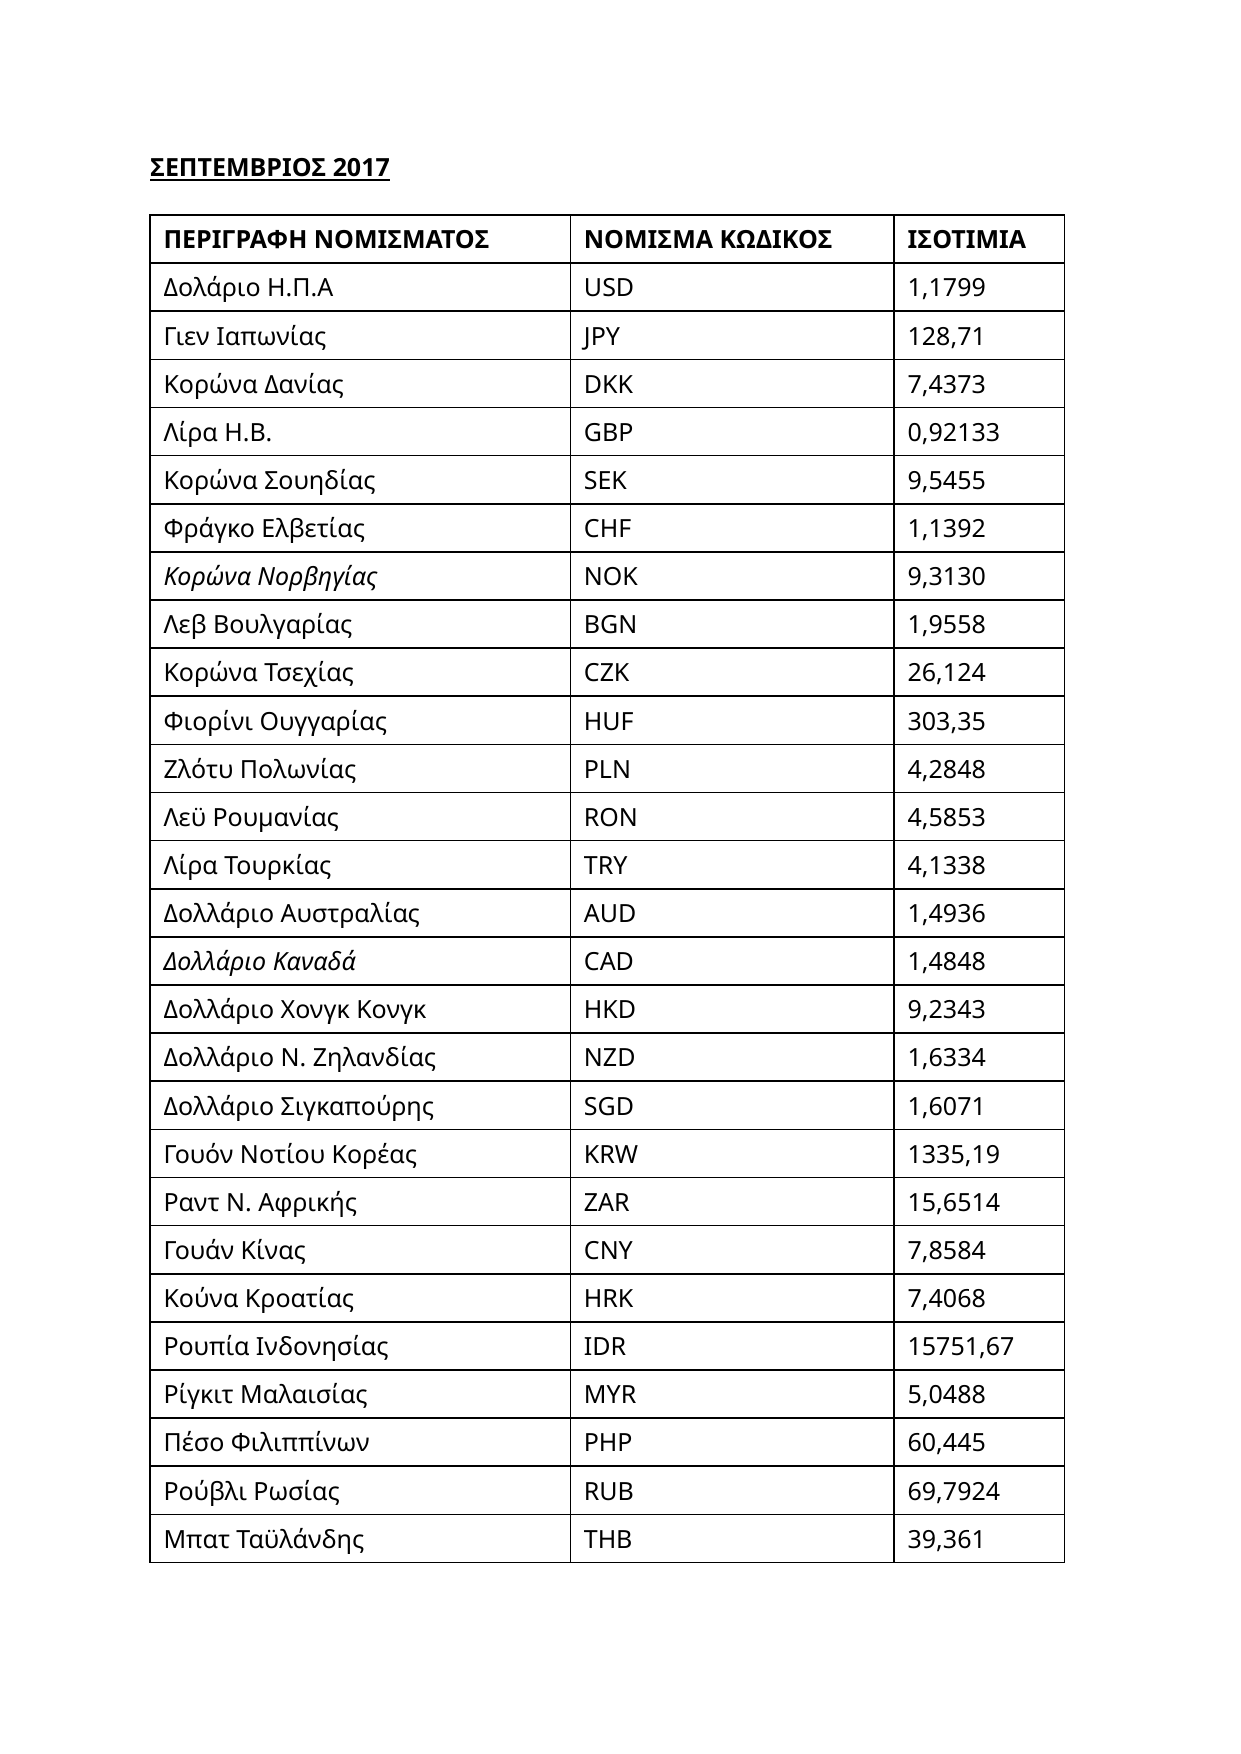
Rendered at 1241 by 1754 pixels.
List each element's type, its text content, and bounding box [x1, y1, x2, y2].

table_cell Κορώνα Δανίας [151, 360, 570, 407]
table_cell 128,71 [895, 312, 1064, 358]
table_cell 4,5853 [895, 793, 1064, 840]
table_cell AUD [571, 890, 893, 936]
table_cell CAD [571, 938, 893, 984]
table_cell Ρίγκιτ Μαλαισίας [151, 1371, 570, 1417]
table_cell 303,35 [895, 697, 1064, 743]
table_cell PHP [571, 1419, 893, 1465]
table_cell 1,9558 [895, 601, 1064, 647]
table_cell SEK [571, 456, 893, 503]
table_cell Δολλάριο Καναδά [151, 938, 570, 984]
table_cell USD [571, 264, 893, 310]
table_cell Πέσο Φιλιππίνων [151, 1419, 570, 1465]
table_cell CHF [571, 505, 893, 551]
table_cell JPY [571, 312, 893, 358]
table_cell Δολλάριο Αυστραλίας [151, 890, 570, 936]
table_cell RUB [571, 1467, 893, 1513]
table_cell Δολλάριο Ν. Ζηλανδίας [151, 1034, 570, 1080]
table_cell 7,4068 [895, 1275, 1064, 1321]
table_cell 1,1392 [895, 505, 1064, 551]
table_cell CNY [571, 1226, 893, 1273]
table_cell 1335,19 [895, 1130, 1064, 1177]
table_cell Γουάν Κίνας [151, 1226, 570, 1273]
table_cell Ρούβλι Ρωσίας [151, 1467, 570, 1513]
table_cell Δολλάριο Χονγκ Κονγκ [151, 986, 570, 1032]
table_cell NZD [571, 1034, 893, 1080]
table_cell 9,3130 [895, 553, 1064, 599]
table_cell SGD [571, 1082, 893, 1128]
table_cell GBP [571, 408, 893, 455]
table_cell 39,361 [895, 1515, 1064, 1562]
table_cell BGN [571, 601, 893, 647]
table_header ΝΟΜΙΣΜΑ ΚΩΔΙΚΟΣ [571, 216, 893, 262]
table_header ΠΕΡΙΓΡΑΦΗ ΝΟΜΙΣΜΑΤΟΣ [151, 216, 570, 262]
table_cell Φιορίνι Ουγγαρίας [151, 697, 570, 743]
table_cell 4,2848 [895, 745, 1064, 792]
table_cell Κορώνα Τσεχίας [151, 649, 570, 695]
table_cell Ρουπία Ινδονησίας [151, 1323, 570, 1369]
table_cell 60,445 [895, 1419, 1064, 1465]
table_cell KRW [571, 1130, 893, 1177]
table_cell Λίρα Η.Β. [151, 408, 570, 455]
table_cell NOK [571, 553, 893, 599]
table_cell CZK [571, 649, 893, 695]
table_cell PLN [571, 745, 893, 792]
table_cell DKK [571, 360, 893, 407]
table_cell 1,6334 [895, 1034, 1064, 1080]
table_cell 1,4848 [895, 938, 1064, 984]
table_cell IDR [571, 1323, 893, 1369]
table_cell 1,1799 [895, 264, 1064, 310]
table_cell 26,124 [895, 649, 1064, 695]
text ΣΕΠΤΕΜΒΡΙΟΣ 2017 [150, 150, 1090, 184]
table_cell 15751,67 [895, 1323, 1064, 1369]
table_cell 7,8584 [895, 1226, 1064, 1273]
table_cell 5,0488 [895, 1371, 1064, 1417]
table_cell Ραντ Ν. Αφρικής [151, 1178, 570, 1225]
table_cell Κούνα Κροατίας [151, 1275, 570, 1321]
table_cell Μπατ Ταϋλάνδης [151, 1515, 570, 1562]
table_cell Δολάριο Η.Π.Α [151, 264, 570, 310]
table_cell 4,1338 [895, 841, 1064, 888]
table_cell Λεβ Βουλγαρίας [151, 601, 570, 647]
table_cell Ζλότυ Πολωνίας [151, 745, 570, 792]
table_cell RON [571, 793, 893, 840]
table_cell 69,7924 [895, 1467, 1064, 1513]
table_cell 0,92133 [895, 408, 1064, 455]
table_cell Φράγκο Ελβετίας [151, 505, 570, 551]
table_cell 1,4936 [895, 890, 1064, 936]
table_cell 15,6514 [895, 1178, 1064, 1225]
table_cell Κορώνα Σουηδίας [151, 456, 570, 503]
table_cell ZAR [571, 1178, 893, 1225]
table_cell HUF [571, 697, 893, 743]
table_header ΙΣΟΤΙΜΙΑ [895, 216, 1064, 262]
table_cell THB [571, 1515, 893, 1562]
table_cell 1,6071 [895, 1082, 1064, 1128]
table_cell MYR [571, 1371, 893, 1417]
table_cell Γιεν Ιαπωνίας [151, 312, 570, 358]
table_cell 9,5455 [895, 456, 1064, 503]
table_cell 7,4373 [895, 360, 1064, 407]
table_cell 9,2343 [895, 986, 1064, 1032]
table_cell Γουόν Νοτίου Κορέας [151, 1130, 570, 1177]
table_cell TRY [571, 841, 893, 888]
table_cell Κορώνα Νορβηγίας [151, 553, 570, 599]
table_cell Δολλάριο Σιγκαπούρης [151, 1082, 570, 1128]
table_cell HKD [571, 986, 893, 1032]
table_cell Λίρα Τουρκίας [151, 841, 570, 888]
table_cell HRK [571, 1275, 893, 1321]
table_cell Λεϋ Ρουμανίας [151, 793, 570, 840]
